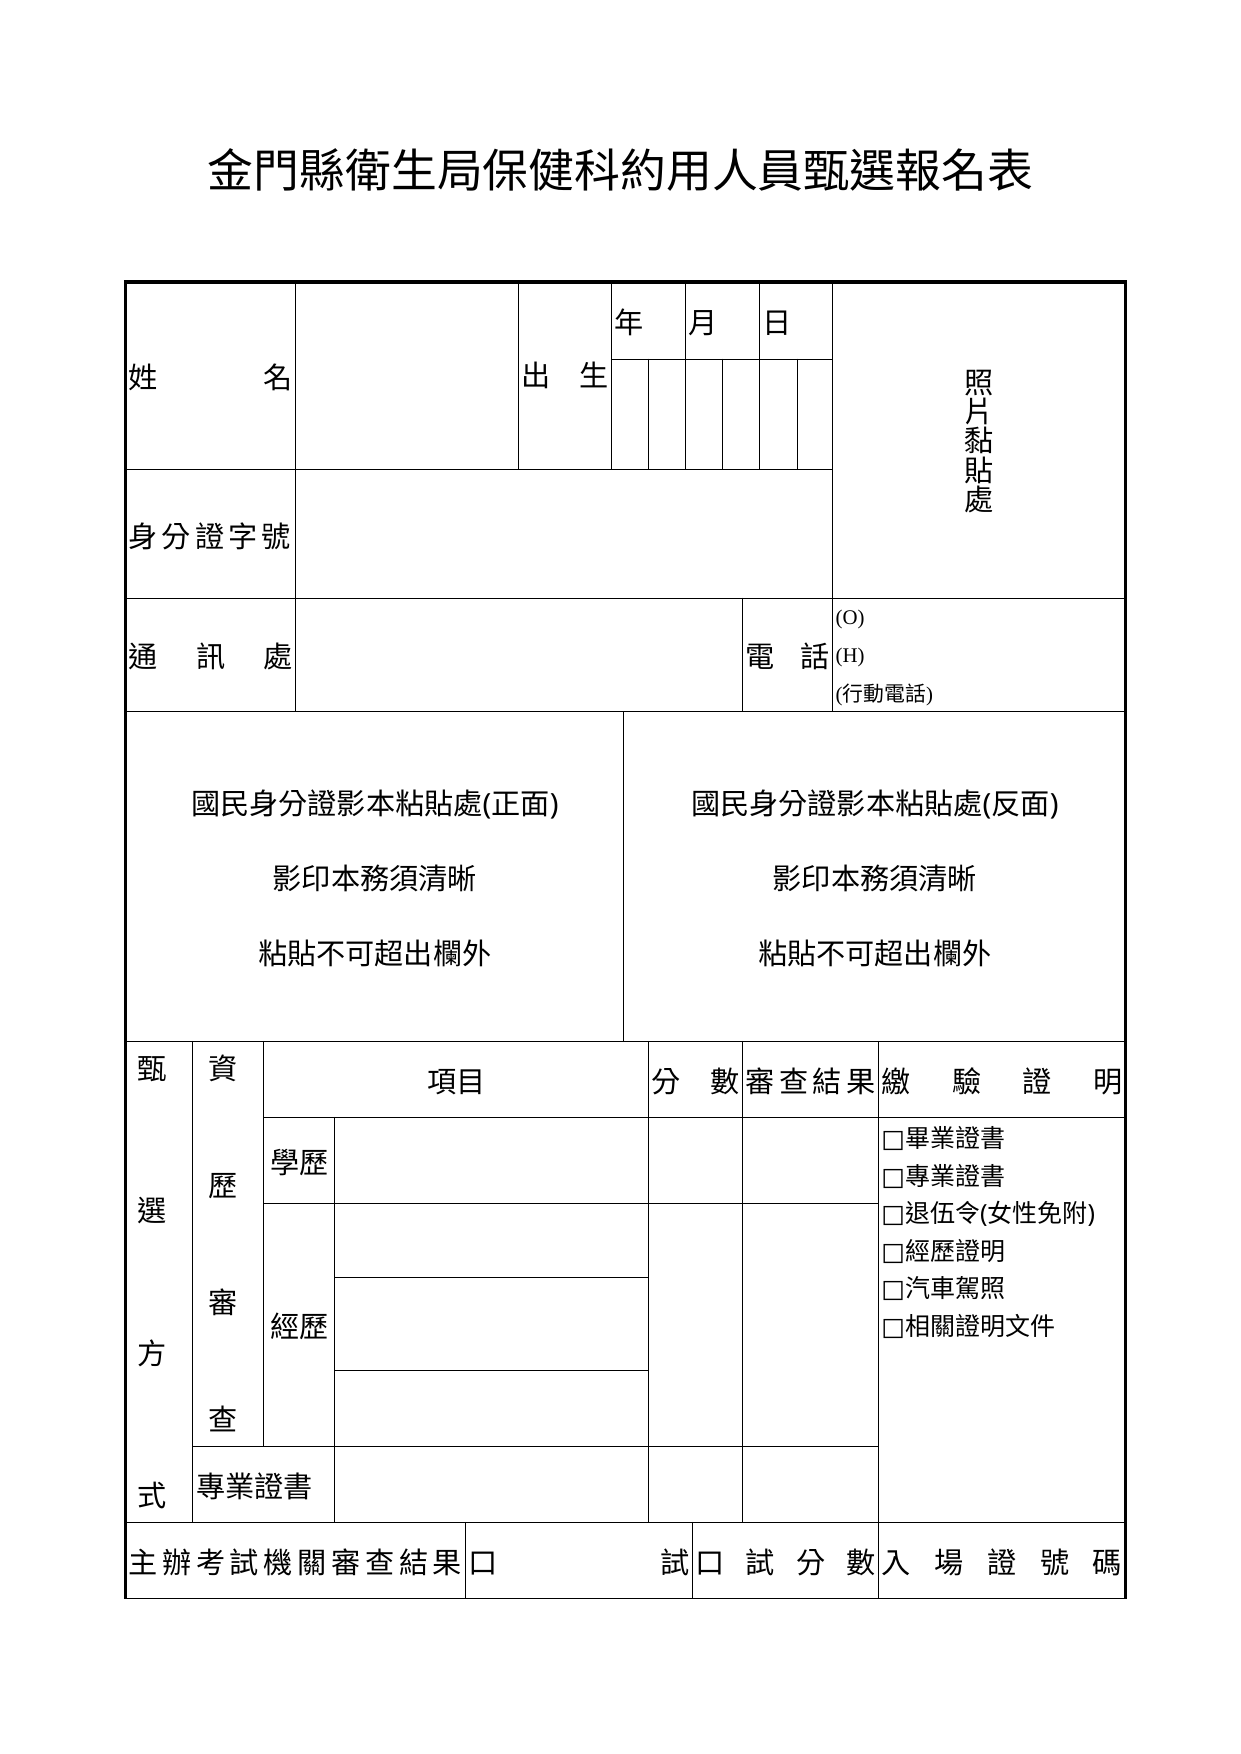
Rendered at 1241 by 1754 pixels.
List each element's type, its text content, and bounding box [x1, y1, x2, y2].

table_cell 資歷審查 [193, 1042, 263, 1446]
table_cell 身分證字號 [127, 470, 295, 598]
table_cell [296, 470, 832, 598]
table_header 姓名 [127, 284, 295, 468]
table_cell 國民身分證影本粘貼處(反面) 影印本務須清晰 粘貼不可超出欄外 [624, 712, 1124, 1041]
table_cell 專業證書 [193, 1447, 334, 1522]
table_cell [649, 360, 685, 468]
table_header 出生 [519, 284, 611, 468]
table_cell [296, 599, 742, 711]
table_cell 電話 [743, 599, 832, 711]
table_cell [649, 1118, 742, 1203]
table_cell [335, 1118, 648, 1203]
table_cell [743, 1118, 878, 1203]
table_cell [335, 1371, 648, 1446]
table_cell [649, 1447, 742, 1522]
table_cell [612, 360, 648, 468]
table_cell [649, 1204, 742, 1446]
table_cell 經歷 [264, 1204, 334, 1446]
table_header 日 [760, 284, 832, 358]
table_cell 繳驗證明 [879, 1042, 1124, 1117]
table_cell 入場證號碼 [879, 1523, 1124, 1598]
table_cell [335, 1278, 648, 1370]
table_cell [743, 1447, 878, 1522]
table_cell [686, 360, 722, 468]
table_cell [335, 1447, 648, 1522]
table_cell 審查結果 [743, 1042, 878, 1117]
table_cell [335, 1204, 648, 1277]
table_cell (O) (H) (行動電話) [833, 599, 1124, 711]
table_header 年 [612, 284, 685, 358]
table_cell 國民身分證影本粘貼處(正面) 影印本務須清晰 粘貼不可超出欄外 [127, 712, 623, 1041]
table_cell [723, 360, 759, 468]
table_header 月 [686, 284, 759, 358]
table_cell 口試分數 [693, 1523, 878, 1598]
table_cell 項目 [264, 1042, 648, 1117]
table_cell [743, 1204, 878, 1446]
table_cell 分數 [649, 1042, 742, 1117]
table_cell □畢業證書 □專業證書 □退伍令(女性免附) □經歷證明 □汽車駕照 □相關證明文件 [879, 1118, 1124, 1522]
table_cell [760, 360, 797, 468]
table_cell 口試 [466, 1523, 692, 1598]
table_header [296, 284, 518, 468]
table_cell 學歷 [264, 1118, 334, 1203]
table_cell 甄選方式 [127, 1042, 192, 1522]
text 金門縣衛生局保健科約用人員甄選報名表 [130, 130, 1110, 205]
table_header 照片黏貼處 [833, 284, 1124, 598]
table_cell 主辦考試機關審查結果 [127, 1523, 465, 1598]
table_cell 通訊處 [127, 599, 295, 711]
table_cell [798, 360, 832, 468]
